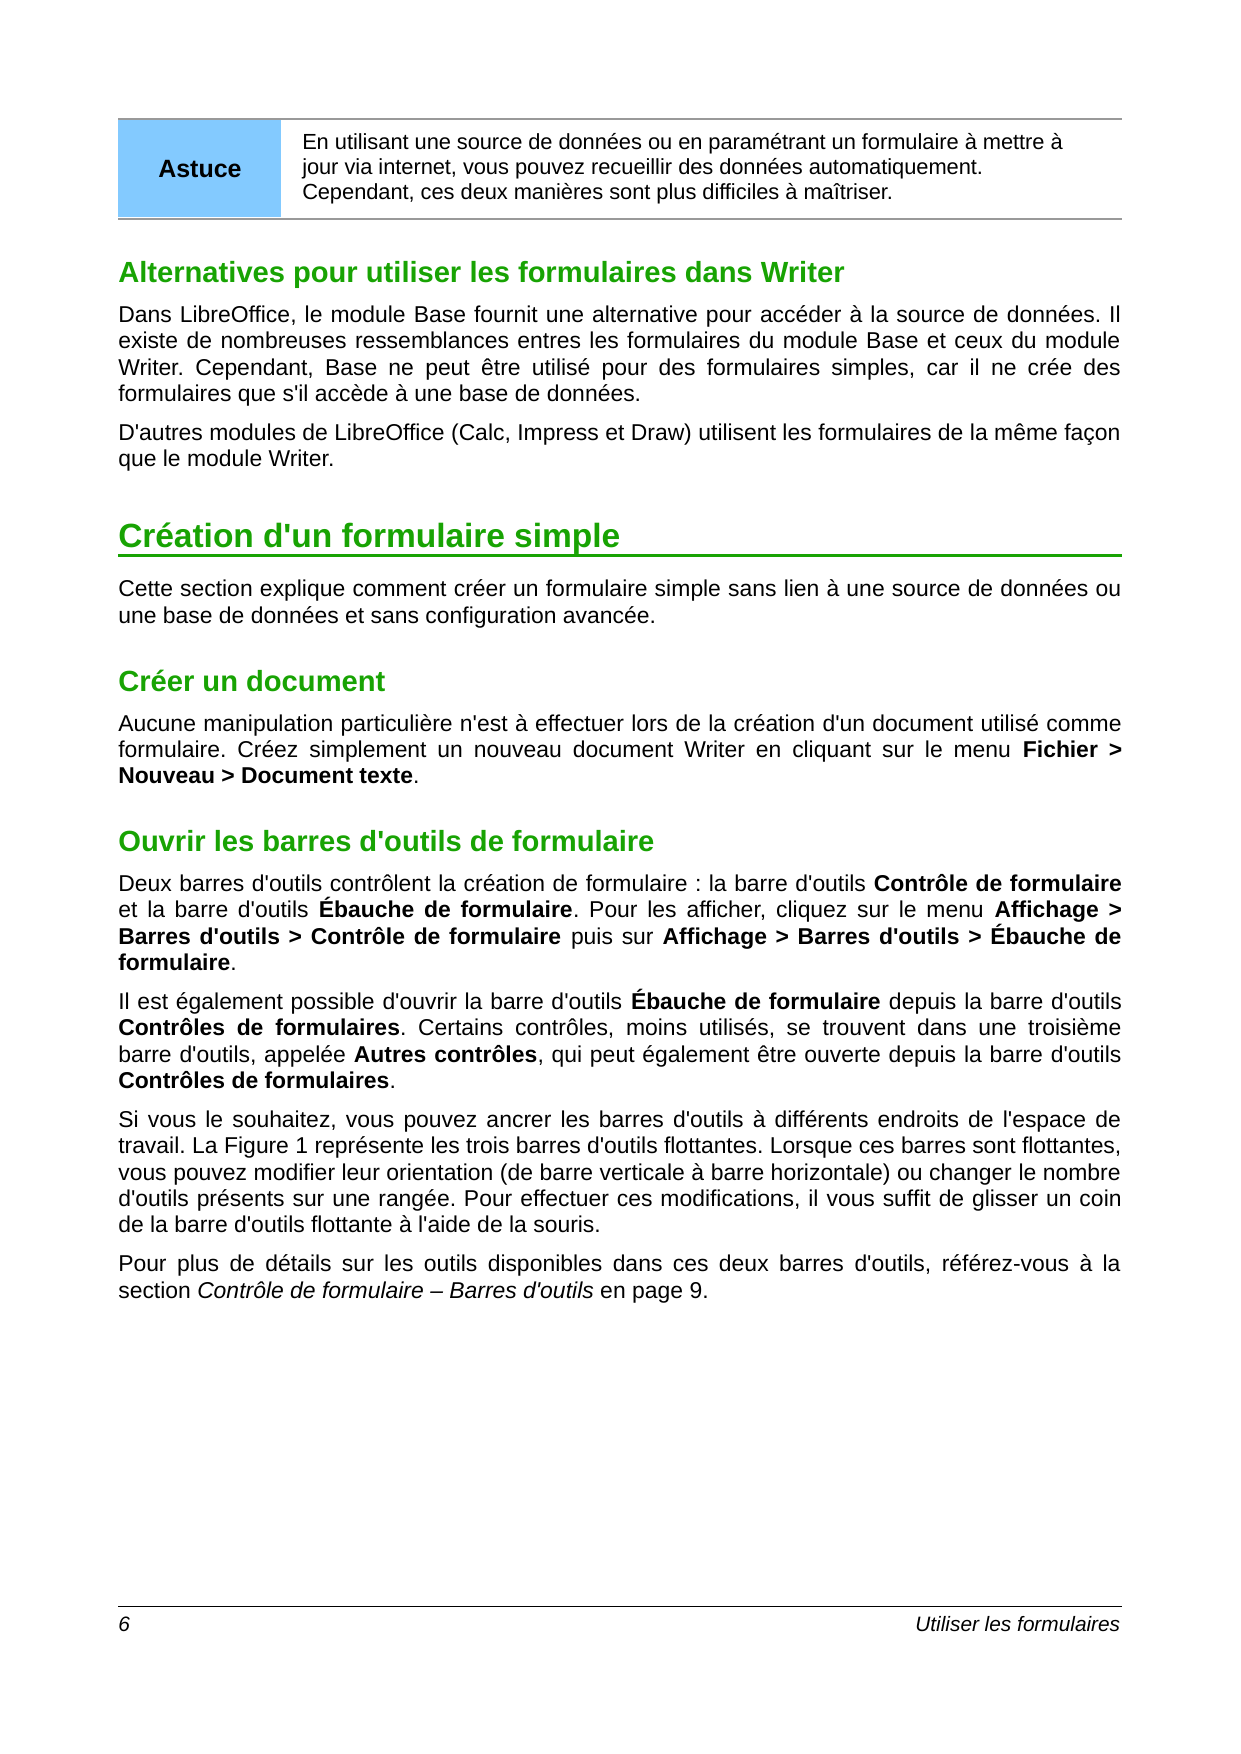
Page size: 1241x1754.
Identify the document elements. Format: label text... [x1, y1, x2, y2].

text Dans LibreOffice, le module Base fournit une alternative pour accéder à la source de données. Il existe de nombreuses ressemblances entres les formulaires du module Base et ceux du module Writer. Cependant, Base ne peut être utilisé pour des formulaires simples, car il ne crée des formulaires que s'il accède à une base de données. [118, 301, 1122, 406]
subtitle Création d'un formulaire simple [118, 516, 1122, 554]
subtitle Créer un document [118, 664, 1122, 697]
table_header En utilisant une source de données ou en paramétrant un formulaire à mettre à jour via internet, vous pouvez recueillir des données automatiquement. Cependant, ces deux manières sont plus difficiles à maîtriser. [281, 120, 1122, 217]
subtitle Ouvrir les barres d'outils de formulaire [118, 824, 1122, 858]
text Il est également possible d'ouvrir la barre d'outils Ébauche de formulaire depuis la barre d'outils Contrôles de formulaires. Certains contrôles, moins utilisés, se trouvent dans une troisième barre d'outils, appelée Autres contrôles, qui peut également être ouverte depuis la barre d'outils Contrôles de formulaires. [118, 988, 1122, 1093]
text Aucune manipulation particulière n'est à effectuer lors de la création d'un document utilisé comme formulaire. Créez simplement un nouveau document Writer en cliquant sur le menu Fichier > Nouveau > Document texte. [118, 709, 1122, 789]
text Cette section explique comment créer un formulaire simple sans lien à une source de données ou une base de données et sans configuration avancée. [118, 575, 1122, 628]
subtitle Alternatives pour utiliser les formulaires dans Writer [118, 255, 1122, 288]
text Deux barres d'outils contrôlent la création de formulaire : la barre d'outils Contrôle de formulaire et la barre d'outils Ébauche de formulaire. Pour les afficher, cliquez sur le menu Affichage > Barres d'outils > Contrôle de formulaire puis sur Affichage > Barres d'outils > Ébauche de formulaire. [118, 870, 1122, 976]
text Pour plus de détails sur les outils disponibles dans ces deux barres d'outils, référez-vous à la section Contrôle de formulaire – Barres d'outils en page 9. [118, 1250, 1122, 1303]
text Si vous le souhaitez, vous pouvez ancrer les barres d'outils à différents endroits de l'espace de travail. La Figure 1 représente les trois barres d'outils flottantes. Lorsque ces barres sont flottantes, vous pouvez modifier leur orientation (de barre verticale à barre horizontale) ou changer le nombre d'outils présents sur une rangée. Pour effectuer ces modifications, il vous suffit de glisser un coin de la barre d'outils flottante à l'aide de la souris. [118, 1106, 1122, 1238]
table_header Astuce [118, 120, 281, 217]
text D'autres modules de LibreOffice (Calc, Impress et Draw) utilisent les formulaires de la même façon que le module Writer. [118, 419, 1122, 472]
